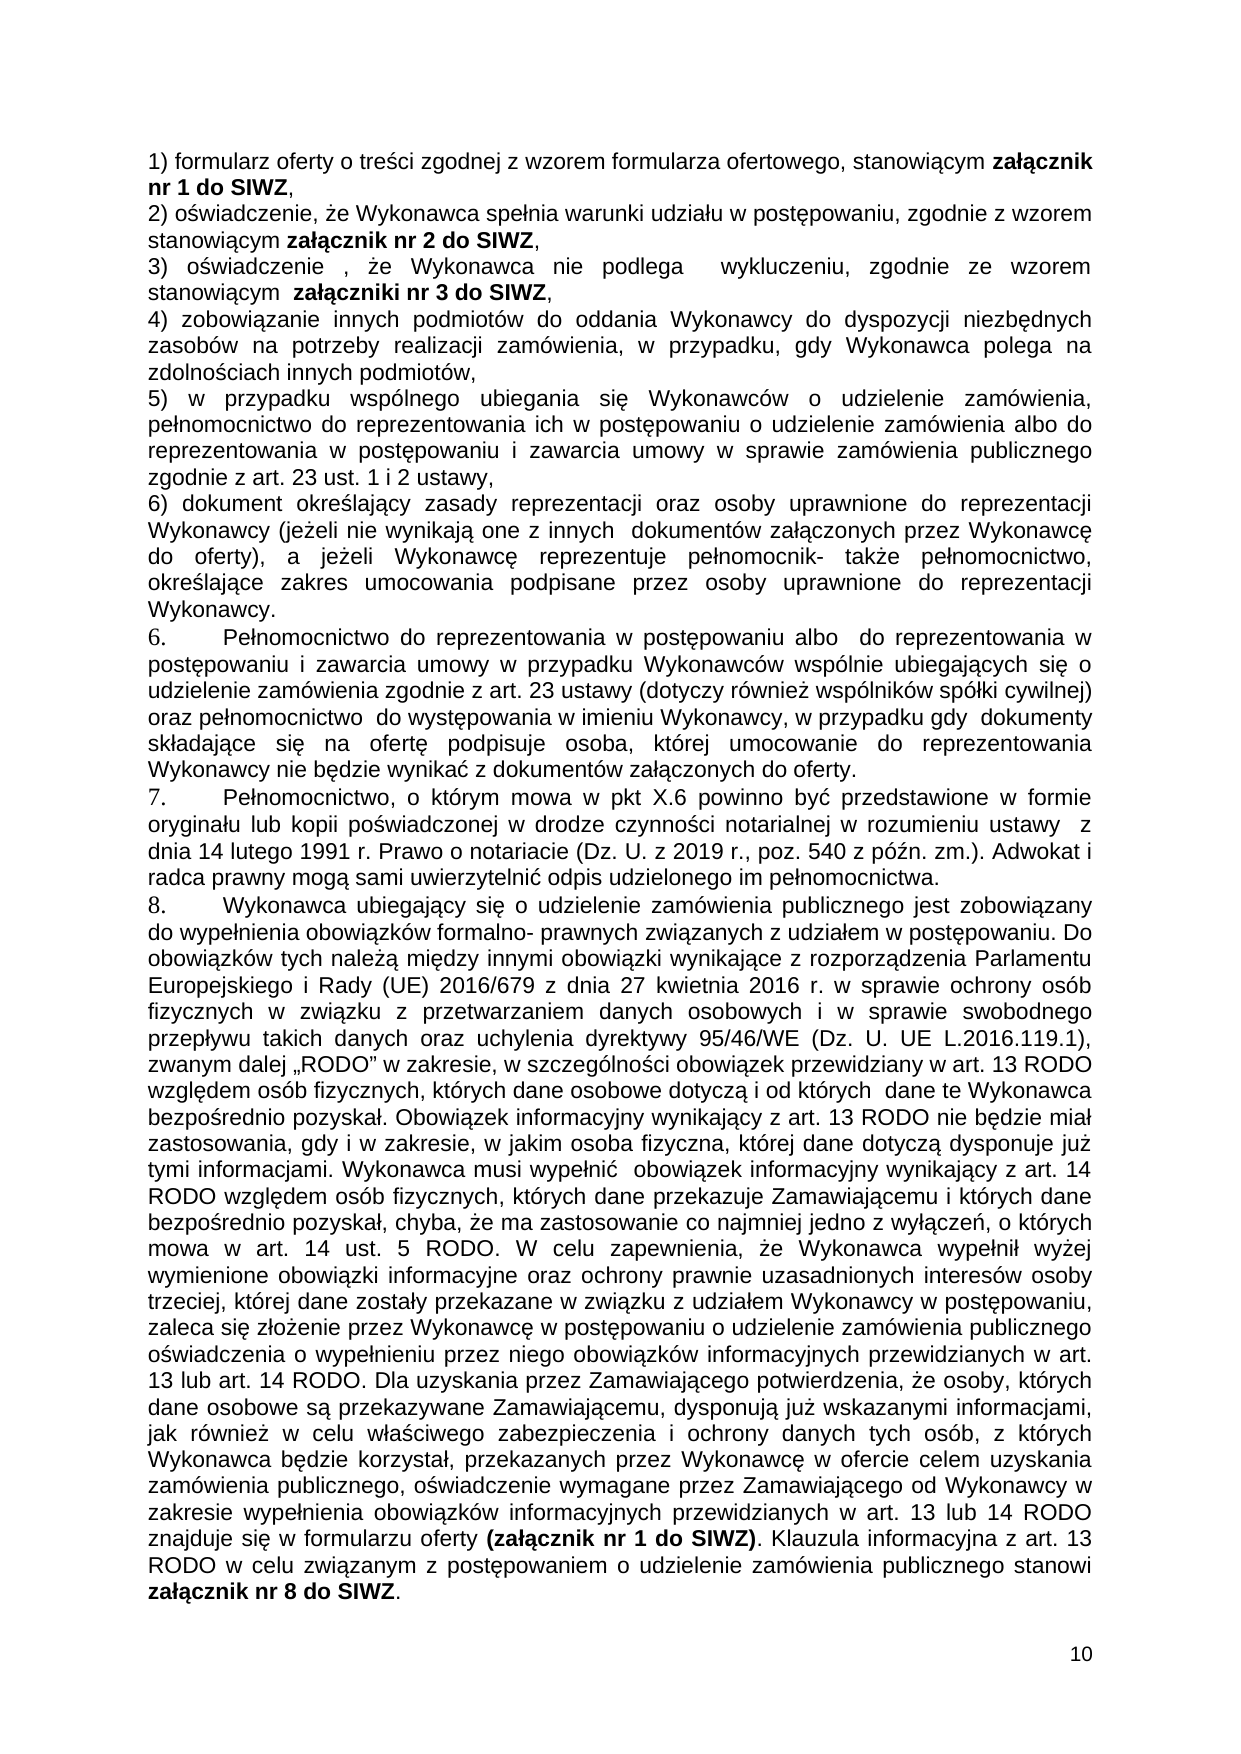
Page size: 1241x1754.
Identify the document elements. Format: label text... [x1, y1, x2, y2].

list 6) dokument określający zasady reprezentacji oraz osoby uprawnione do reprezentacji Wykonawcy (jeżeli nie wynikają one z innych dokumentów załączonych przez Wykonawcę do oferty), a jeżeli Wykonawcę reprezentuje pełnomocnik- także pełnomocnictwo, określające zakres umocowania podpisane przez osoby uprawnione do reprezentacji Wykonawcy. [148, 490, 1093, 622]
list 2) oświadczenie, że Wykonawca spełnia warunki udziału w postępowaniu, zgodnie z wzorem stanowiącym załącznik nr 2 do SIWZ, [148, 200, 1093, 253]
list 5) w przypadku wspólnego ubiegania się Wykonawców o udzielenie zamówienia, pełnomocnictwo do reprezentowania ich w postępowaniu o udzielenie zamówienia albo do reprezentowania w postępowaniu i zawarcia umowy w sprawie zamówienia publicznego zgodnie z art. 23 ust. 1 i 2 ustawy, [148, 385, 1093, 490]
list Pełnomocnictwo do reprezentowania w postępowaniu albo do reprezentowania w postępowaniu i zawarcia umowy w przypadku Wykonawców wspólnie ubiegających się o udzielenie zamówienia zgodnie z art. 23 ustawy (dotyczy również wspólników spółki cywilnej) oraz pełnomocnictwo do występowania w imieniu Wykonawcy, w przypadku gdy dokumenty składające się na ofertę podpisuje osoba, której umocowanie do reprezentowania Wykonawcy nie będzie wynikać z dokumentów załączonych do oferty. [148, 622, 1093, 782]
list 4) zobowiązanie innych podmiotów do oddania Wykonawcy do dyspozycji niezbędnych zasobów na potrzeby realizacji zamówienia, w przypadku, gdy Wykonawca polega na zdolnościach innych podmiotów, [148, 306, 1093, 385]
list Pełnomocnictwo, o którym mowa w pkt X.6 powinno być przedstawione w formie oryginału lub kopii poświadczonej w drodze czynności notarialnej w rozumieniu ustawy z dnia 14 lutego 1991 r. Prawo o notariacie (Dz. U. z 2019 r., poz. 540 z późn. zm.). Adwokat i radca prawny mogą sami uwierzytelnić odpis udzielonego im pełnomocnictwa. [148, 782, 1093, 890]
list Wykonawca ubiegający się o udzielenie zamówienia publicznego jest zobowiązany do wypełnienia obowiązków formalno- prawnych związanych z udziałem w postępowaniu. Do obowiązków tych należą między innymi obowiązki wynikające z rozporządzenia Parlamentu Europejskiego i Rady (UE) 2016/679 z dnia 27 kwietnia 2016 r. w sprawie ochrony osób fizycznych w związku z przetwarzaniem danych osobowych i w sprawie swobodnego przepływu takich danych oraz uchylenia dyrektywy 95/46/WE (Dz. U. UE L.2016.119.1), zwanym dalej „RODO” w zakresie, w szczególności obowiązek przewidziany w art. 13 RODO względem osób fizycznych, których dane osobowe dotyczą i od których dane te Wykonawca bezpośrednio pozyskał. Obowiązek informacyjny wynikający z art. 13 RODO nie będzie miał zastosowania, gdy i w zakresie, w jakim osoba fizyczna, której dane dotyczą dysponuje już tymi informacjami. Wykonawca musi wypełnić obowiązek informacyjny wynikający z art. 14 RODO względem osób fizycznych, których dane przekazuje Zamawiającemu i których dane bezpośrednio pozyskał, chyba, że ma zastosowanie co najmniej jedno z wyłączeń, o których mowa w art. 14 ust. 5 RODO. W celu zapewnienia, że Wykonawca wypełnił wyżej wymienione obowiązki informacyjne oraz ochrony prawnie uzasadnionych interesów osoby trzeciej, której dane zostały przekazane w związku z udziałem Wykonawcy w postępowaniu, zaleca się złożenie przez Wykonawcę w postępowaniu o udzielenie zamówienia publicznego oświadczenia o wypełnieniu przez niego obowiązków informacyjnych przewidzianych w art. 13 lub art. 14 RODO. Dla uzyskania przez Zamawiającego potwierdzenia, że osoby, których dane osobowe są przekazywane Zamawiającemu, dysponują już wskazanymi informacjami, jak również w celu właściwego zabezpieczenia i ochrony danych tych osób, z których Wykonawca będzie korzystał, przekazanych przez Wykonawcę w ofercie celem uzyskania zamówienia publicznego, oświadczenie wymagane przez Zamawiającego od Wykonawcy w zakresie wypełnienia obowiązków informacyjnych przewidzianych w art. 13 lub 14 RODO znajduje się w formularzu oferty (załącznik nr 1 do SIWZ). Klauzula informacyjna z art. 13 RODO w celu związanym z postępowaniem o udzielenie zamówienia publicznego stanowi załącznik nr 8 do SIWZ. [148, 890, 1093, 1604]
list 1) formularz oferty o treści zgodnej z wzorem formularza ofertowego, stanowiącym załącznik nr 1 do SIWZ, [148, 148, 1093, 200]
list 3) oświadczenie , że Wykonawca nie podlega wykluczeniu, zgodnie ze wzorem stanowiącym załączniki nr 3 do SIWZ, [148, 253, 1093, 306]
